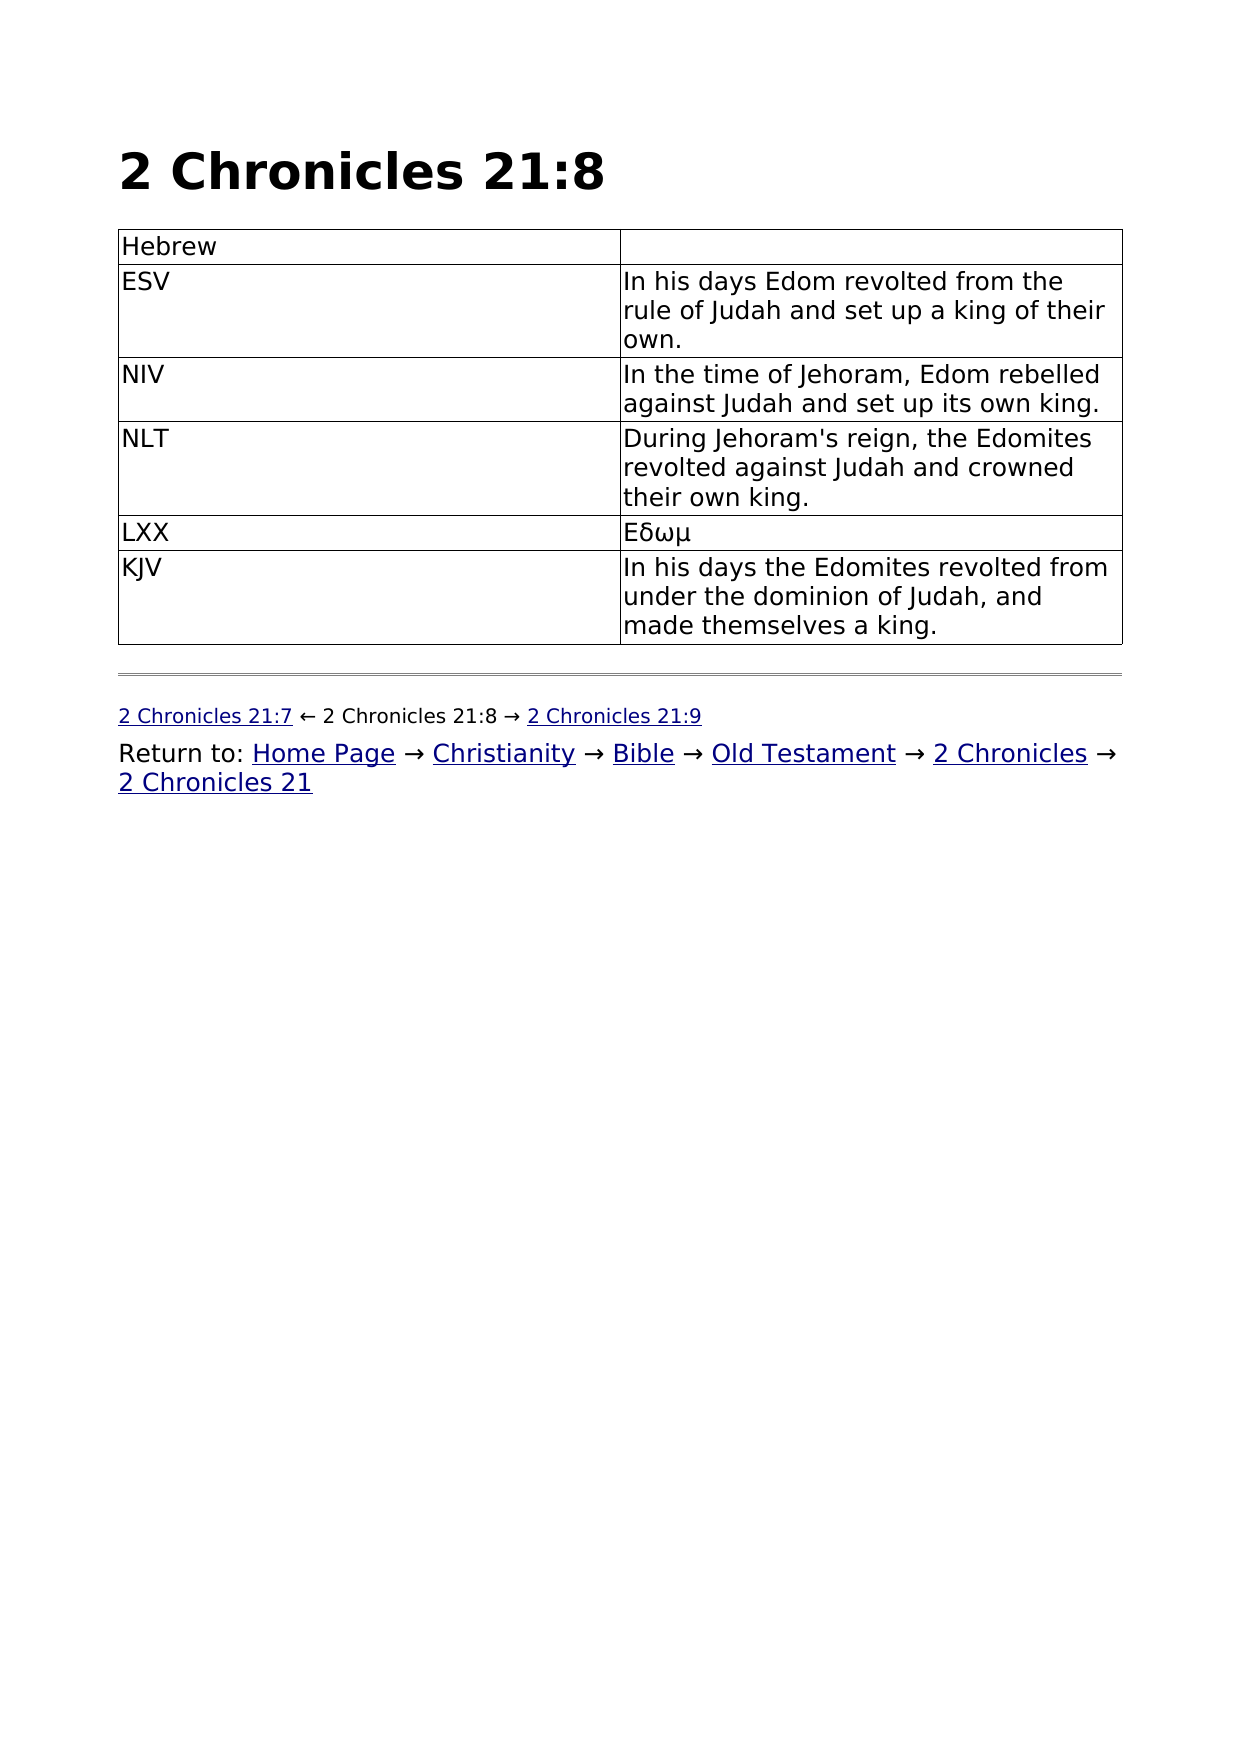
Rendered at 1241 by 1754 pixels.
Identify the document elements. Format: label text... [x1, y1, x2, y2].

table_header Hebrew [119, 230, 620, 264]
subtitle 2 Chronicles 21:8 [118, 143, 1122, 201]
table_cell KJV [119, 551, 620, 643]
table_cell In his days Edom revolted from the rule of Judah and set up a king of their own. [621, 265, 1122, 357]
table_header [621, 230, 1122, 264]
text 2 Chronicles 21:7 ← 2 Chronicles 21:8 → 2 Chronicles 21:9 [118, 705, 1122, 739]
table_cell Εδωμ [621, 516, 1122, 550]
table_cell ESV [119, 265, 620, 357]
table_cell NIV [119, 358, 620, 421]
table_cell In the time of Jehoram, Edom rebelled against Judah and set up its own king. [621, 358, 1122, 421]
table_cell NLT [119, 422, 620, 515]
table_cell In his days the Edomites revolted from under the dominion of Judah, and made themselves a king. [621, 551, 1122, 643]
table_cell LXX [119, 516, 620, 550]
text Return to: Home Page → Christianity → Bible → Old Testament → 2 Chronicles → 2 Chronicles 21 [118, 739, 1122, 797]
table_cell During Jehoram's reign, the Edomites revolted against Judah and crowned their own king. [621, 422, 1122, 515]
